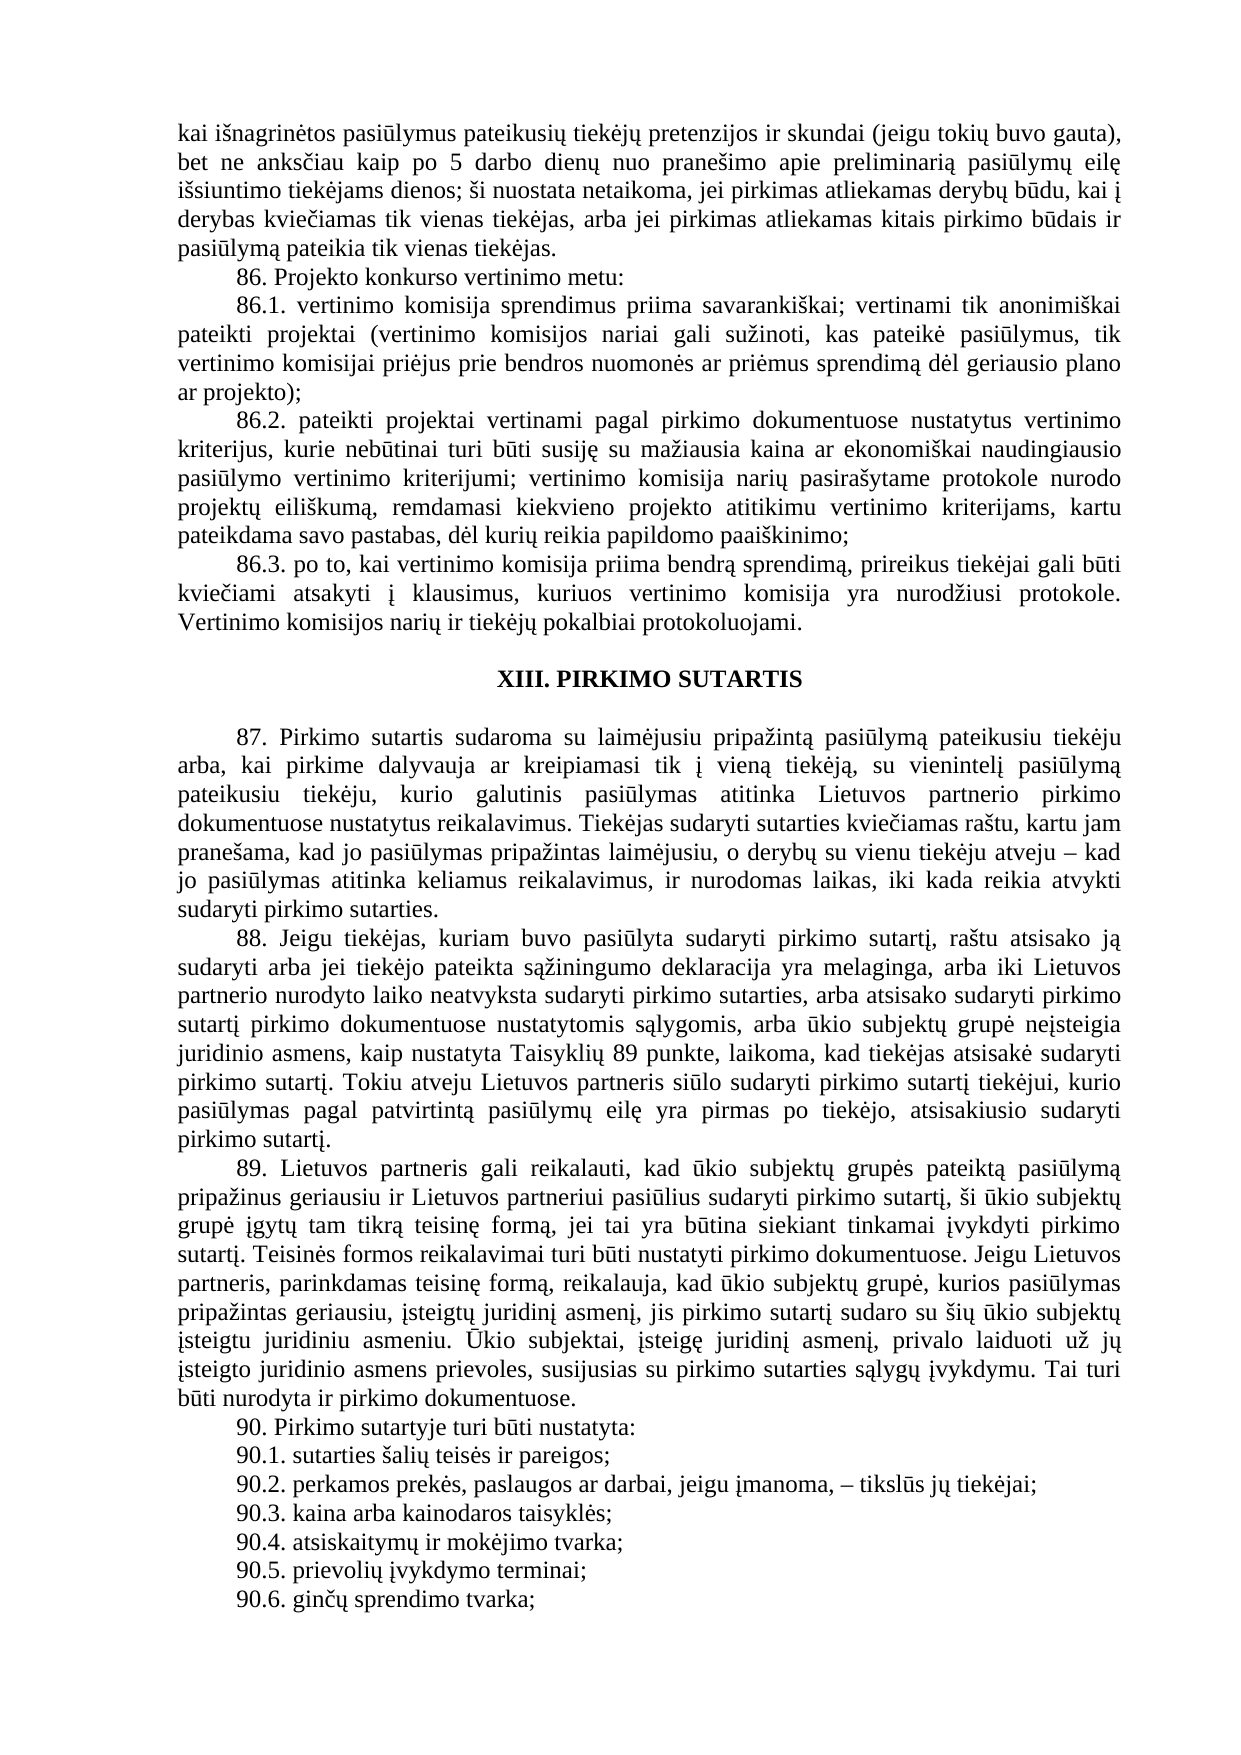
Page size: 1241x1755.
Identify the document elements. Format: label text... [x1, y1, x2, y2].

text 90.2. perkamos prekės, paslaugos ar darbai, jeigu įmanoma, – tikslūs jų tiekėjai; [177, 1469, 1122, 1498]
text 86.1. vertinimo komisija sprendimus priima savarankiškai; vertinami tik anonimiškai pateikti projektai (vertinimo komisijos nariai gali sužinoti, kas pateikė pasiūlymus, tik vertinimo komisijai priėjus prie bendros nuomonės ar priėmus sprendimą dėl geriausio plano ar projekto); [177, 291, 1122, 406]
text 87. Pirkimo sutartis sudaroma su laimėjusiu pripažintą pasiūlymą pateikusiu tiekėju arba, kai pirkime dalyvauja ar kreipiamasi tik į vieną tiekėją, su vienintelį pasiūlymą pateikusiu tiekėju, kurio galutinis pasiūlymas atitinka Lietuvos partnerio pirkimo dokumentuose nustatytus reikalavimus. Tiekėjas sudaryti sutarties kviečiamas raštu, kartu jam pranešama, kad jo pasiūlymas pripažintas laimėjusiu, o derybų su vienu tiekėju atveju – kad jo pasiūlymas atitinka keliamus reikalavimus, ir nurodomas laikas, iki kada reikia atvykti sudaryti pirkimo sutarties. [177, 722, 1122, 923]
text 88. Jeigu tiekėjas, kuriam buvo pasiūlyta sudaryti pirkimo sutartį, raštu atsisako ją sudaryti arba jei tiekėjo pateikta sąžiningumo deklaracija yra melaginga, arba iki Lietuvos partnerio nurodyto laiko neatvyksta sudaryti pirkimo sutarties, arba atsisako sudaryti pirkimo sutartį pirkimo dokumentuose nustatytomis sąlygomis, arba ūkio subjektų grupė neįsteigia juridinio asmens, kaip nustatyta Taisyklių 89 punkte, laikoma, kad tiekėjas atsisakė sudaryti pirkimo sutartį. Tokiu atveju Lietuvos partneris siūlo sudaryti pirkimo sutartį tiekėjui, kurio pasiūlymas pagal patvirtintą pasiūlymų eilę yra pirmas po tiekėjo, atsisakiusio sudaryti pirkimo sutartį. [177, 923, 1122, 1153]
text 90. Pirkimo sutartyje turi būti nustatyta: [177, 1412, 1122, 1441]
text 86.3. po to, kai vertinimo komisija priima bendrą sprendimą, prireikus tiekėjai gali būti kviečiami atsakyti į klausimus, kuriuos vertinimo komisija yra nurodžiusi protokole. Vertinimo komisijos narių ir tiekėjų pokalbiai protokoluojami. [177, 549, 1122, 636]
text 90.6. ginčų sprendimo tvarka; [177, 1584, 1122, 1613]
text 90.3. kaina arba kainodaros taisyklės; [177, 1498, 1122, 1527]
text 86. Projekto konkurso vertinimo metu: [177, 262, 1122, 291]
text 90.4. atsiskaitymų ir mokėjimo tvarka; [177, 1527, 1122, 1556]
text 89. Lietuvos partneris gali reikalauti, kad ūkio subjektų grupės pateiktą pasiūlymą pripažinus geriausiu ir Lietuvos partneriui pasiūlius sudaryti pirkimo sutartį, ši ūkio subjektų grupė įgytų tam tikrą teisinę formą, jei tai yra būtina siekiant tinkamai įvykdyti pirkimo sutartį. Teisinės formos reikalavimai turi būti nustatyti pirkimo dokumentuose. Jeigu Lietuvos partneris, parinkdamas teisinę formą, reikalauja, kad ūkio subjektų grupė, kurios pasiūlymas pripažintas geriausiu, įsteigtų juridinį asmenį, jis pirkimo sutartį sudaro su šių ūkio subjektų įsteigtu juridiniu asmeniu. Ūkio subjektai, įsteigę juridinį asmenį, privalo laiduoti už jų įsteigto juridinio asmens prievoles, susijusias su pirkimo sutarties sąlygų įvykdymu. Tai turi būti nurodyta ir pirkimo dokumentuose. [177, 1153, 1122, 1412]
text 86.2. pateikti projektai vertinami pagal pirkimo dokumentuose nustatytus vertinimo kriterijus, kurie nebūtinai turi būti susiję su mažiausia kaina ar ekonomiškai naudingiausio pasiūlymo vertinimo kriterijumi; vertinimo komisija narių pasirašytame protokole nurodo projektų eiliškumą, remdamasi kiekvieno projekto atitikimu vertinimo kriterijams, kartu pateikdama savo pastabas, dėl kurių reikia papildomo paaiškinimo; [177, 406, 1122, 549]
text XIII. PIRKIMO SUTARTIS [177, 664, 1122, 693]
text 90.5. prievolių įvykdymo terminai; [177, 1556, 1122, 1584]
text kai išnagrinėtos pasiūlymus pateikusių tiekėjų pretenzijos ir skundai (jeigu tokių buvo gauta), bet ne anksčiau kaip po 5 darbo dienų nuo pranešimo apie preliminarią pasiūlymų eilę išsiuntimo tiekėjams dienos; ši nuostata netaikoma, jei pirkimas atliekamas derybų būdu, kai į derybas kviečiamas tik vienas tiekėjas, arba jei pirkimas atliekamas kitais pirkimo būdais ir pasiūlymą pateikia tik vienas tiekėjas. [177, 118, 1122, 262]
text 90.1. sutarties šalių teisės ir pareigos; [177, 1441, 1122, 1469]
